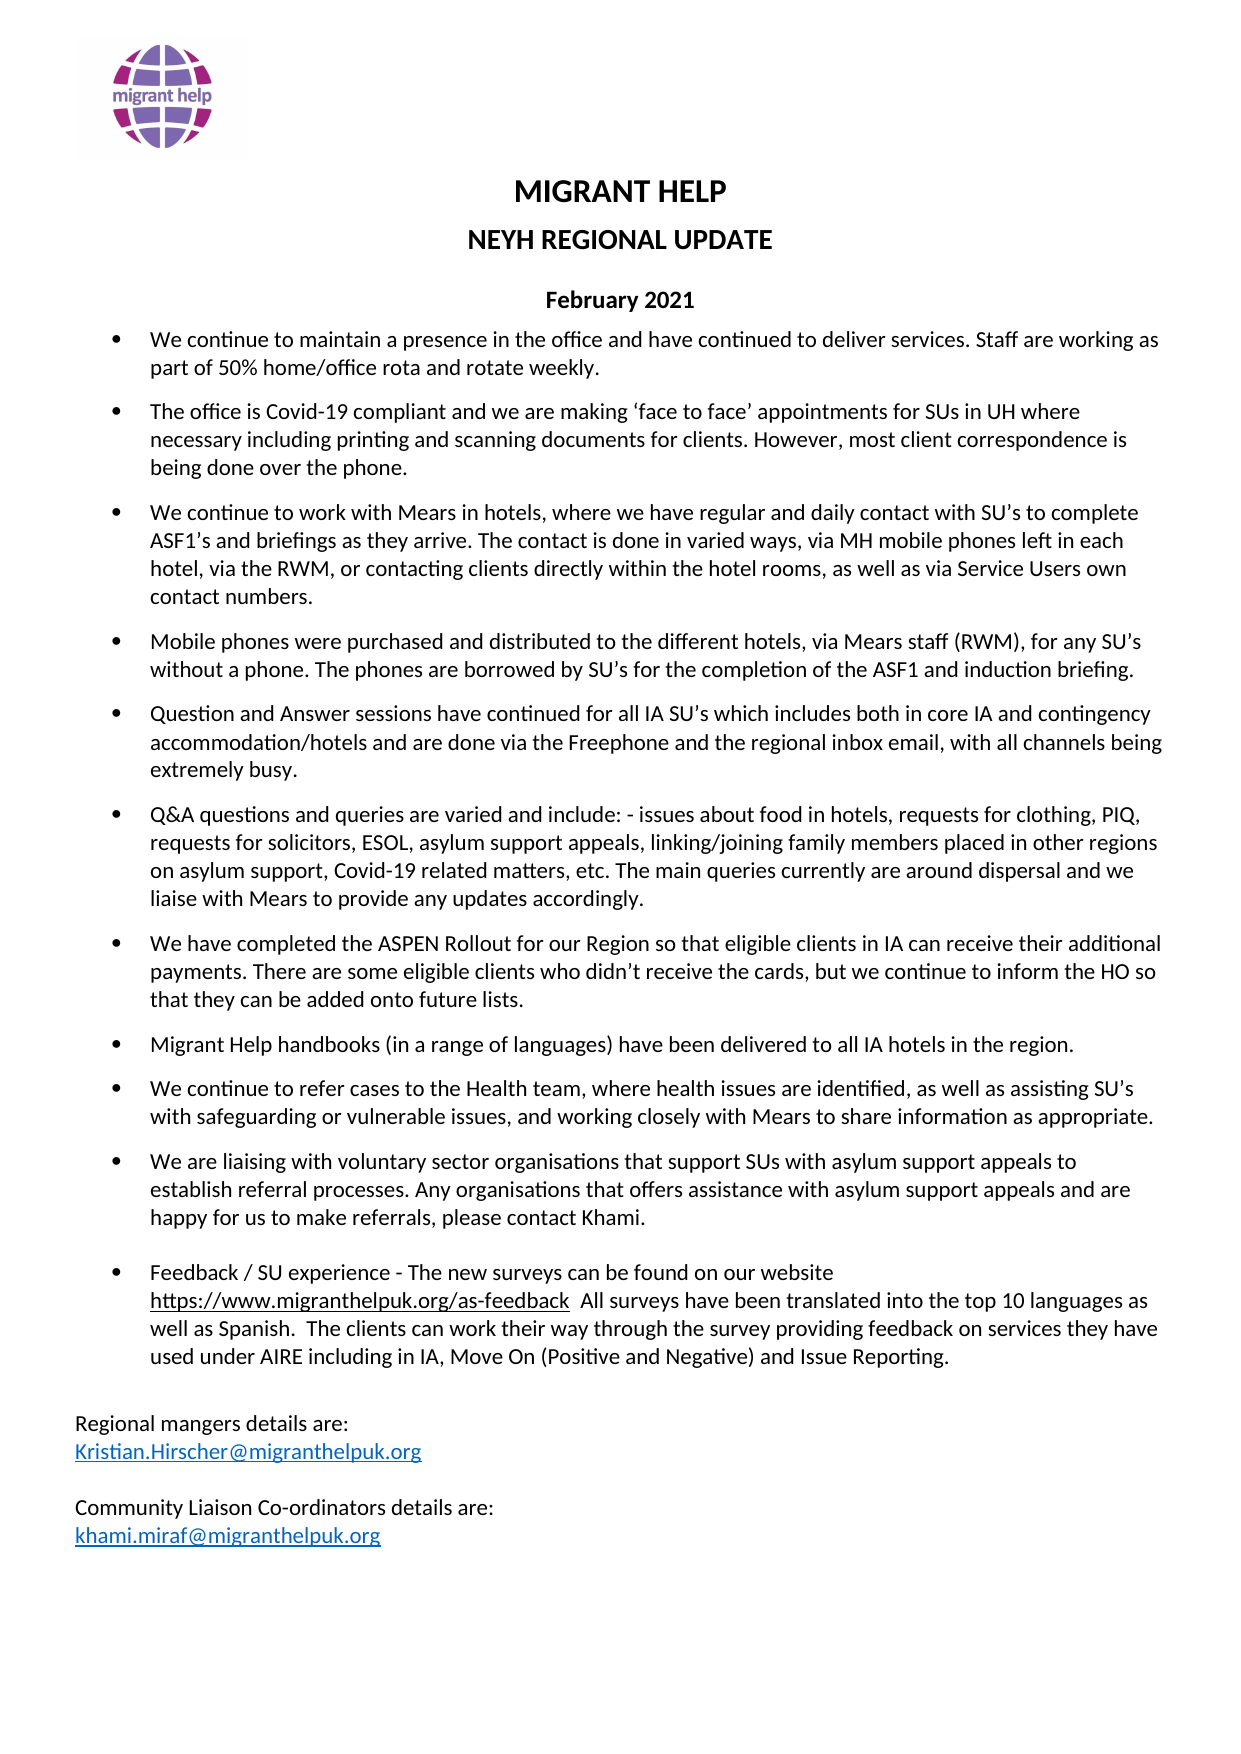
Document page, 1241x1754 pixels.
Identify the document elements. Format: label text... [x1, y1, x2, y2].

text MIGRANT HELP [75, 170, 1165, 211]
text Community Liaison Co-ordinators details are: [75, 1493, 1165, 1521]
list Q&A questions and queries are varied and include: - issues about food in hotels, requests for clothing, PIQ, requests for solicitors, ESOL, asylum support appeals, linking/joining family members placed in other regions on asylum support, Covid-19 related matters, etc. The main queries currently are around dispersal and we liaise with Mears to provide any updates accordingly. [112, 800, 1165, 912]
list We continue to maintain a presence in the office and have continued to deliver services. Staff are working as part of 50% home/office rota and rotate weekly. [112, 325, 1165, 381]
text NEYH REGIONAL UPDATE [75, 221, 1165, 257]
list Question and Answer sessions have continued for all IA SU’s which includes both in core IA and contingency accommodation/hotels and are done via the Freephone and the regional inbox email, with all channels being extremely busy. [112, 699, 1165, 784]
list Migrant Help handbooks (in a range of languages) have been delivered to all IA hotels in the region. [112, 1030, 1165, 1058]
list The office is Covid-19 compliant and we are making ‘face to face’ appointments for SUs in UH where necessary including printing and scanning documents for clients. However, most client correspondence is being done over the phone. [112, 397, 1165, 481]
text Regional mangers details are: [75, 1409, 1165, 1437]
list We are liaising with voluntary sector organisations that support SUs with asylum support appeals to establish referral processes. Any organisations that offers assistance with asylum support appeals and are happy for us to make referrals, please contact Khami. [112, 1147, 1165, 1231]
list Mobile phones were purchased and distributed to the different hotels, via Mears staff (RWM), for any SU’s without a phone. The phones are borrowed by SU’s for the completion of the ASF1 and induction briefing. [112, 627, 1165, 683]
text Kristian.Hirscher@migranthelpuk.org [75, 1437, 1165, 1465]
list We have completed the ASPEN Rollout for our Region so that eligible clients in IA can receive their additional payments. There are some eligible clients who didn’t receive the cards, but we continue to inform the HO so that they can be added onto future lists. [112, 929, 1165, 1013]
list We continue to work with Mears in hotels, where we have regular and daily contact with SU’s to complete ASF1’s and briefings as they arrive. The contact is done in varied ways, via MH mobile phones left in each hotel, via the RWM, or contacting clients directly within the hotel rooms, as well as via Service Users own contact numbers. [112, 498, 1165, 610]
list Feedback / SU experience - The new surveys can be found on our website https://www.migranthelpuk.org/as-feedback All surveys have been translated into the top 10 languages as well as Spanish. The clients can work their way through the survey providing feedback on services they have used under AIRE including in IA, Move On (Positive and Negative) and Issue Reporting. [112, 1258, 1165, 1370]
text February 2021 [75, 284, 1165, 314]
list We continue to refer cases to the Health team, where health issues are identified, as well as assisting SU’s with safeguarding or vulnerable issues, and working closely with Mears to share information as appropriate. [112, 1074, 1165, 1131]
text khami.miraf@migranthelpuk.org [75, 1521, 1165, 1549]
